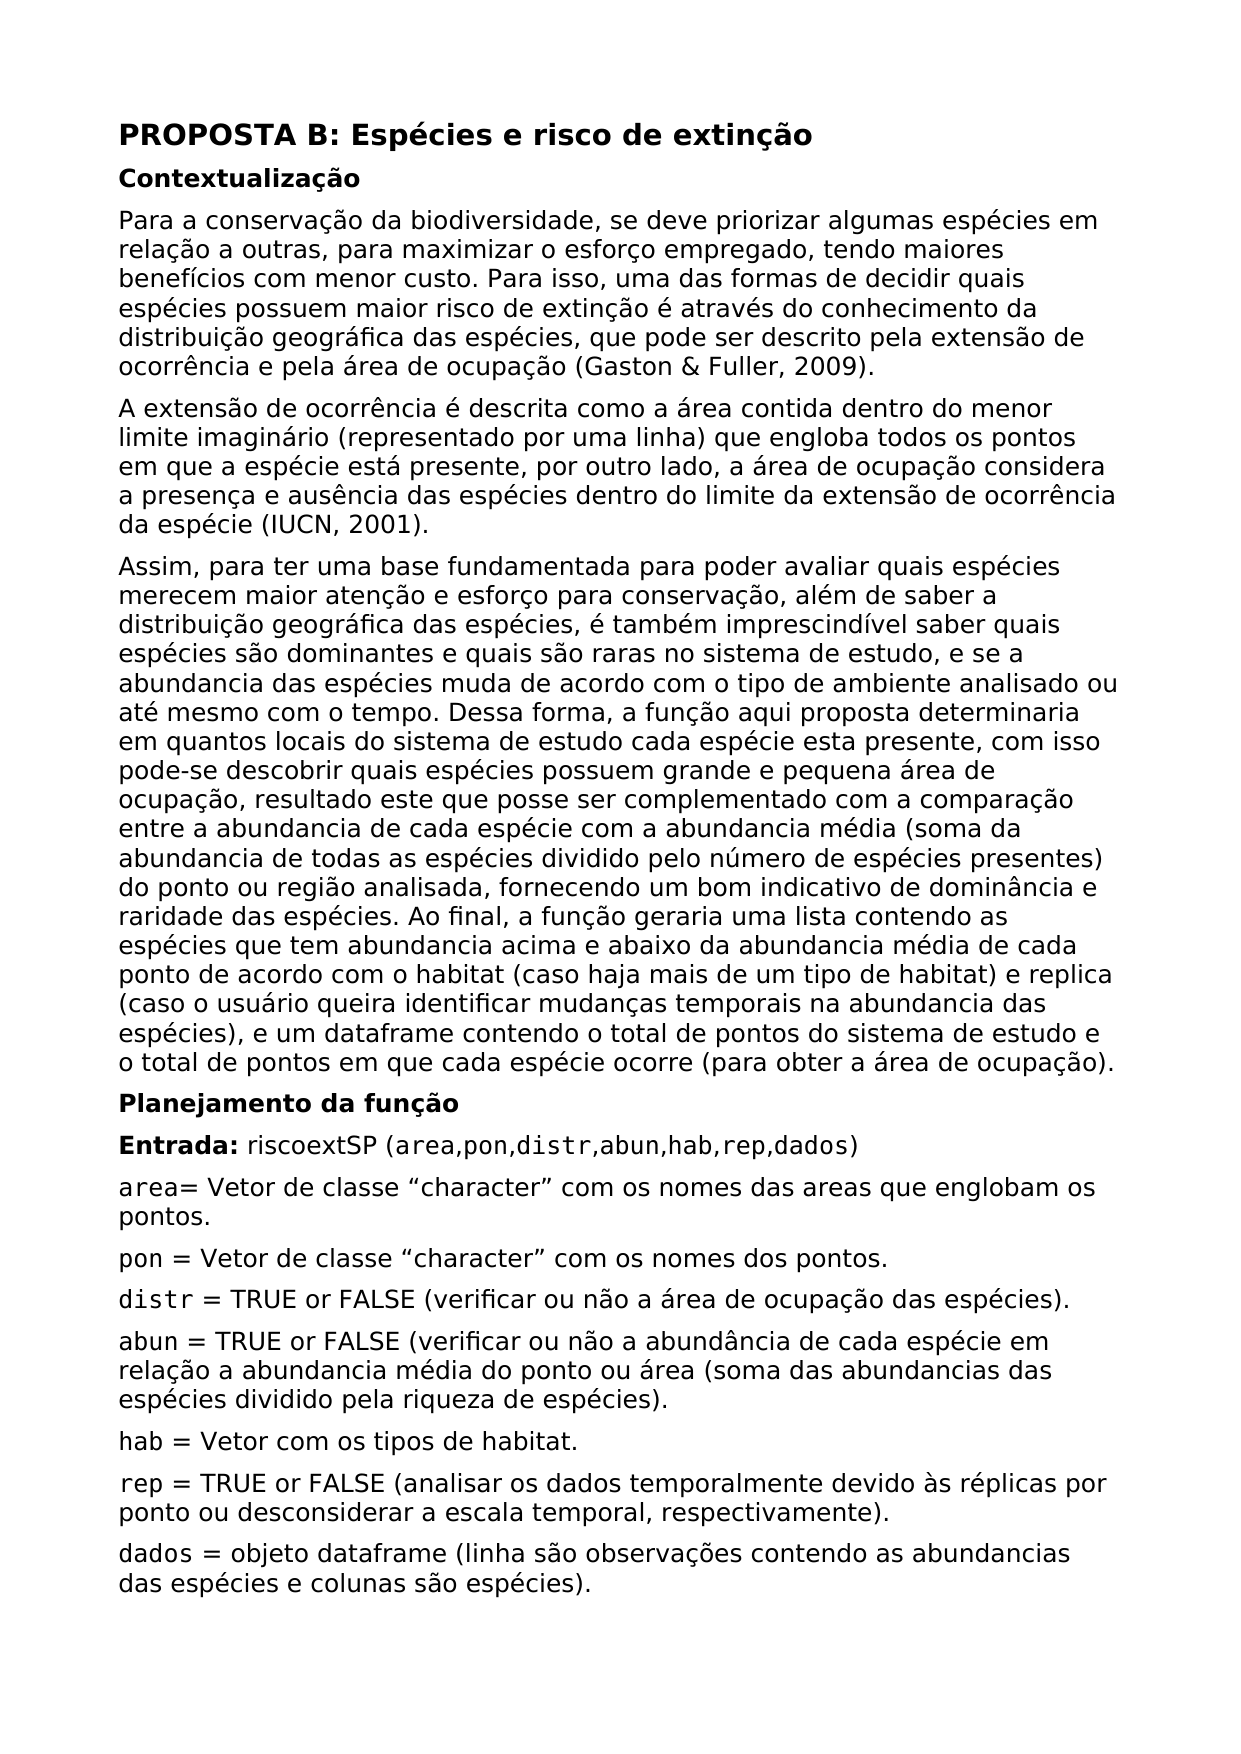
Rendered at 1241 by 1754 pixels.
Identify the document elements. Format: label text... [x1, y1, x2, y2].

text Planejamento da função [118, 1089, 1122, 1119]
text A extensão de ocorrência é descrita como a área contida dentro do menor limite imaginário (representado por uma linha) que engloba todos os pontos em que a espécie está presente, por outro lado, a área de ocupação considera a presença e ausência das espécies dentro do limite da extensão de ocorrência da espécie (IUCN, 2001). [118, 394, 1122, 539]
text hab = Vetor com os tipos de habitat. [118, 1427, 1122, 1456]
subtitle PROPOSTA B: Espécies e risco de extinção [118, 118, 1122, 152]
text pon = Vetor de classe “character” com os nomes dos pontos. [118, 1244, 1122, 1273]
text distr = TRUE or FALSE (verificar ou não a área de ocupação das espécies). [118, 1285, 1122, 1314]
text Contextualização [118, 164, 1122, 194]
text Assim, para ter uma base fundamentada para poder avaliar quais espécies merecem maior atenção e esforço para conservação, além de saber a distribuição geográfica das espécies, é também imprescindível saber quais espécies são dominantes e quais são raras no sistema de estudo, e se a abundancia das espécies muda de acordo com o tipo de ambiente analisado ou até mesmo com o tempo. Dessa forma, a função aqui proposta determinaria em quantos locais do sistema de estudo cada espécie esta presente, com isso pode-se descobrir quais espécies possuem grande e pequena área de ocupação, resultado este que posse ser complementado com a comparação entre a abundancia de cada espécie com a abundancia média (soma da abundancia de todas as espécies dividido pelo número de espécies presentes) do ponto ou região analisada, fornecendo um bom indicativo de dominância e raridade das espécies. Ao final, a função geraria uma lista contendo as espécies que tem abundancia acima e abaixo da abundancia média de cada ponto de acordo com o habitat (caso haja mais de um tipo de habitat) e replica (caso o usuário queira identificar mudanças temporais na abundancia das espécies), e um dataframe contendo o total de pontos do sistema de estudo e o total de pontos em que cada espécie ocorre (para obter a área de ocupação). [118, 552, 1122, 1077]
text area= Vetor de classe “character” com os nomes das areas que englobam os pontos. [118, 1173, 1122, 1231]
text Entrada: riscoextSP (area,pon,distr,abun,hab,rep,dados) [118, 1131, 1122, 1160]
text rep = TRUE or FALSE (analisar os dados temporalmente devido às réplicas por ponto ou desconsiderar a escala temporal, respectivamente). [118, 1469, 1122, 1527]
text Para a conservação da biodiversidade, se deve priorizar algumas espécies em relação a outras, para maximizar o esforço empregado, tendo maiores benefícios com menor custo. Para isso, uma das formas de decidir quais espécies possuem maior risco de extinção é através do conhecimento da distribuição geográfica das espécies, que pode ser descrito pela extensão de ocorrência e pela área de ocupação (Gaston & Fuller, 2009). [118, 206, 1122, 381]
text abun = TRUE or FALSE (verificar ou não a abundância de cada espécie em relação a abundancia média do ponto ou área (soma das abundancias das espécies dividido pela riqueza de espécies). [118, 1327, 1122, 1414]
text dados = objeto dataframe (linha são observações contendo as abundancias das espécies e colunas são espécies). [118, 1539, 1122, 1598]
